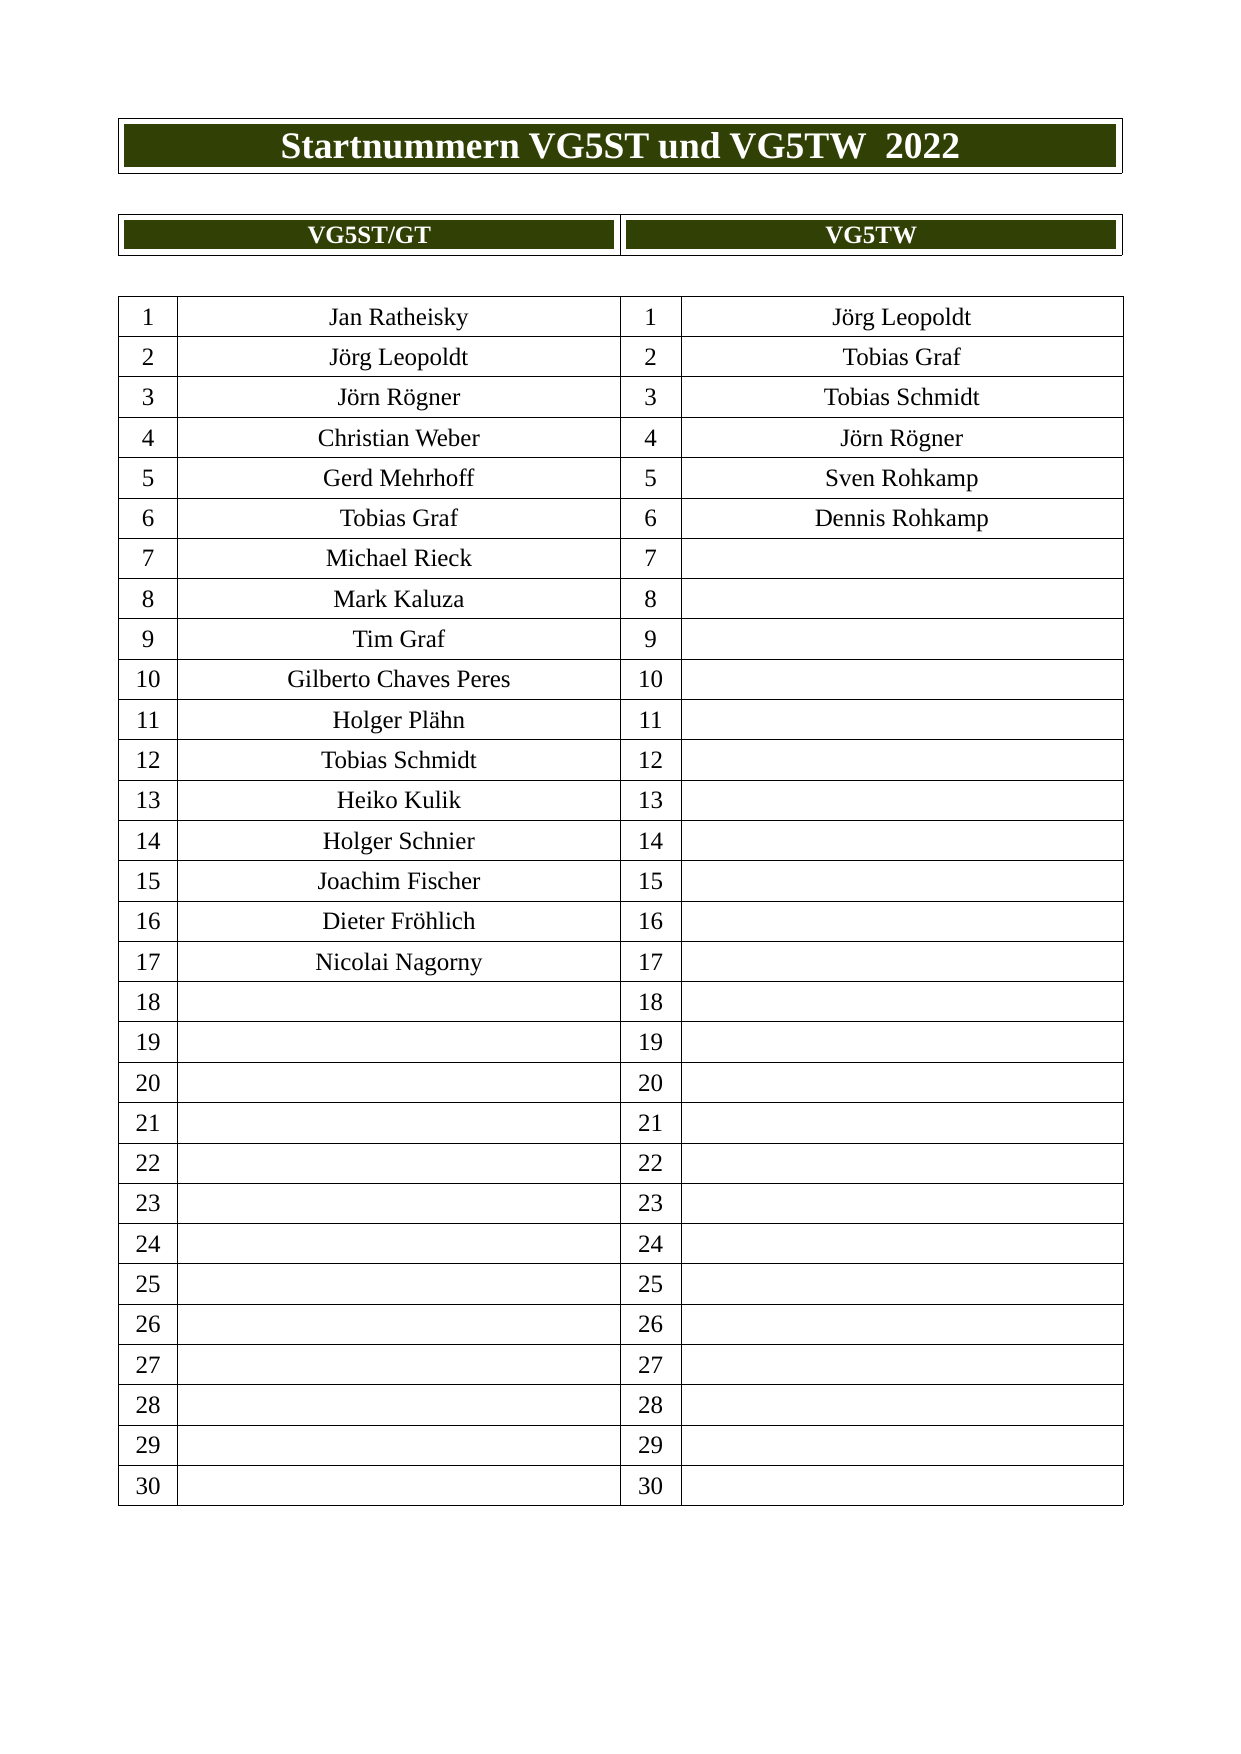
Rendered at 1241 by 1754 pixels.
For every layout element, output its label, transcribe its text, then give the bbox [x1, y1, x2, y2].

table_cell [682, 982, 1123, 1021]
table_cell [682, 1264, 1123, 1304]
table_cell 22 [621, 1144, 681, 1183]
table_cell Christian Weber [178, 418, 620, 457]
table_cell [682, 1305, 1123, 1344]
table_cell [682, 740, 1123, 779]
table_cell Heiko Kulik [178, 781, 620, 820]
table_cell [178, 1022, 620, 1062]
table_cell Jörn Rögner [178, 377, 620, 417]
table_cell 28 [119, 1385, 177, 1424]
table_cell 17 [621, 942, 681, 981]
table_cell [178, 1305, 620, 1344]
table_cell 5 [119, 458, 177, 497]
table_cell [178, 982, 620, 1021]
table_header VG5ST/GT [119, 215, 620, 254]
table_header Startnummern VG5ST und VG5TW 2022 [119, 119, 1122, 173]
table_cell 4 [621, 418, 681, 457]
table_header Jan Ratheisky [178, 297, 620, 336]
table_cell 7 [119, 539, 177, 578]
table_cell 4 [119, 418, 177, 457]
table_cell Michael Rieck [178, 539, 620, 578]
table_cell [682, 781, 1123, 820]
table_cell 5 [621, 458, 681, 497]
table_cell 23 [119, 1184, 177, 1223]
table_cell [682, 1022, 1123, 1062]
table_cell [178, 1466, 620, 1505]
table_cell [178, 1385, 620, 1424]
table_cell 10 [621, 660, 681, 699]
table_cell 22 [119, 1144, 177, 1183]
table_cell 30 [621, 1466, 681, 1505]
table_cell Tobias Schmidt [178, 740, 620, 779]
table_cell [682, 539, 1123, 578]
table_cell [178, 1264, 620, 1304]
table_cell 13 [621, 781, 681, 820]
table_cell 14 [621, 821, 681, 860]
table_cell 25 [119, 1264, 177, 1304]
table_cell Jörn Rögner [682, 418, 1123, 457]
table_cell 13 [119, 781, 177, 820]
table_cell Holger Schnier [178, 821, 620, 860]
table_cell 21 [621, 1103, 681, 1142]
table_cell Tobias Graf [178, 499, 620, 538]
table_cell 18 [119, 982, 177, 1021]
table_cell [682, 902, 1123, 941]
table_cell 6 [621, 499, 681, 538]
table_cell 24 [119, 1224, 177, 1263]
table_cell 30 [119, 1466, 177, 1505]
table_cell 12 [621, 740, 681, 779]
table_cell Gilberto Chaves Peres [178, 660, 620, 699]
table_cell 20 [119, 1063, 177, 1102]
table_cell Dieter Fröhlich [178, 902, 620, 941]
table_cell Tobias Graf [682, 337, 1123, 376]
table_cell Nicolai Nagorny [178, 942, 620, 981]
table_cell 28 [621, 1385, 681, 1424]
table_header 1 [621, 297, 681, 336]
table_cell 18 [621, 982, 681, 1021]
table_cell [682, 1466, 1123, 1505]
table_cell 15 [119, 861, 177, 901]
table_cell [682, 1144, 1123, 1183]
table_cell [682, 1385, 1123, 1424]
table_cell 21 [119, 1103, 177, 1142]
table_cell [178, 1103, 620, 1142]
table_cell 26 [621, 1305, 681, 1344]
table_cell [682, 861, 1123, 901]
table_cell Jörg Leopoldt [178, 337, 620, 376]
table_cell 27 [621, 1345, 681, 1384]
table_cell 27 [119, 1345, 177, 1384]
table_cell 19 [621, 1022, 681, 1062]
table_cell 24 [621, 1224, 681, 1263]
table_cell Holger Plähn [178, 700, 620, 739]
table_header Jörg Leopoldt [682, 297, 1123, 336]
table_cell 12 [119, 740, 177, 779]
table_cell 3 [621, 377, 681, 417]
table_cell [682, 1426, 1123, 1465]
table_cell [682, 700, 1123, 739]
table_cell 11 [621, 700, 681, 739]
table_cell 26 [119, 1305, 177, 1344]
table_cell [682, 1103, 1123, 1142]
table_cell [682, 1224, 1123, 1263]
table_cell [178, 1184, 620, 1223]
table_cell 2 [621, 337, 681, 376]
table_cell [682, 942, 1123, 981]
table_cell [682, 1063, 1123, 1102]
table_cell [178, 1063, 620, 1102]
table_cell [682, 1345, 1123, 1384]
table_cell 20 [621, 1063, 681, 1102]
table_cell Tim Graf [178, 619, 620, 659]
table_header VG5TW [621, 215, 1122, 254]
table_cell [682, 579, 1123, 618]
table_cell 25 [621, 1264, 681, 1304]
table_cell 17 [119, 942, 177, 981]
table_cell 7 [621, 539, 681, 578]
table_cell [178, 1345, 620, 1384]
table_cell 29 [621, 1426, 681, 1465]
table_cell 15 [621, 861, 681, 901]
table_cell 9 [119, 619, 177, 659]
table_cell 16 [119, 902, 177, 941]
table_cell 2 [119, 337, 177, 376]
table_cell 19 [119, 1022, 177, 1062]
table_cell [178, 1144, 620, 1183]
table_cell 9 [621, 619, 681, 659]
table_cell Dennis Rohkamp [682, 499, 1123, 538]
table_cell 23 [621, 1184, 681, 1223]
table_cell Joachim Fischer [178, 861, 620, 901]
table_cell Gerd Mehrhoff [178, 458, 620, 497]
table_cell [178, 1426, 620, 1465]
table_header 1 [119, 297, 177, 336]
table_cell Tobias Schmidt [682, 377, 1123, 417]
table_cell 8 [621, 579, 681, 618]
table_cell 6 [119, 499, 177, 538]
table_cell 14 [119, 821, 177, 860]
table_cell Mark Kaluza [178, 579, 620, 618]
table_cell Sven Rohkamp [682, 458, 1123, 497]
table_cell 16 [621, 902, 681, 941]
table_cell 29 [119, 1426, 177, 1465]
table_cell 3 [119, 377, 177, 417]
table_cell [682, 619, 1123, 659]
table_cell [682, 660, 1123, 699]
table_cell 8 [119, 579, 177, 618]
table_cell 11 [119, 700, 177, 739]
table_cell [682, 821, 1123, 860]
table_cell [178, 1224, 620, 1263]
table_cell [682, 1184, 1123, 1223]
table_cell 10 [119, 660, 177, 699]
